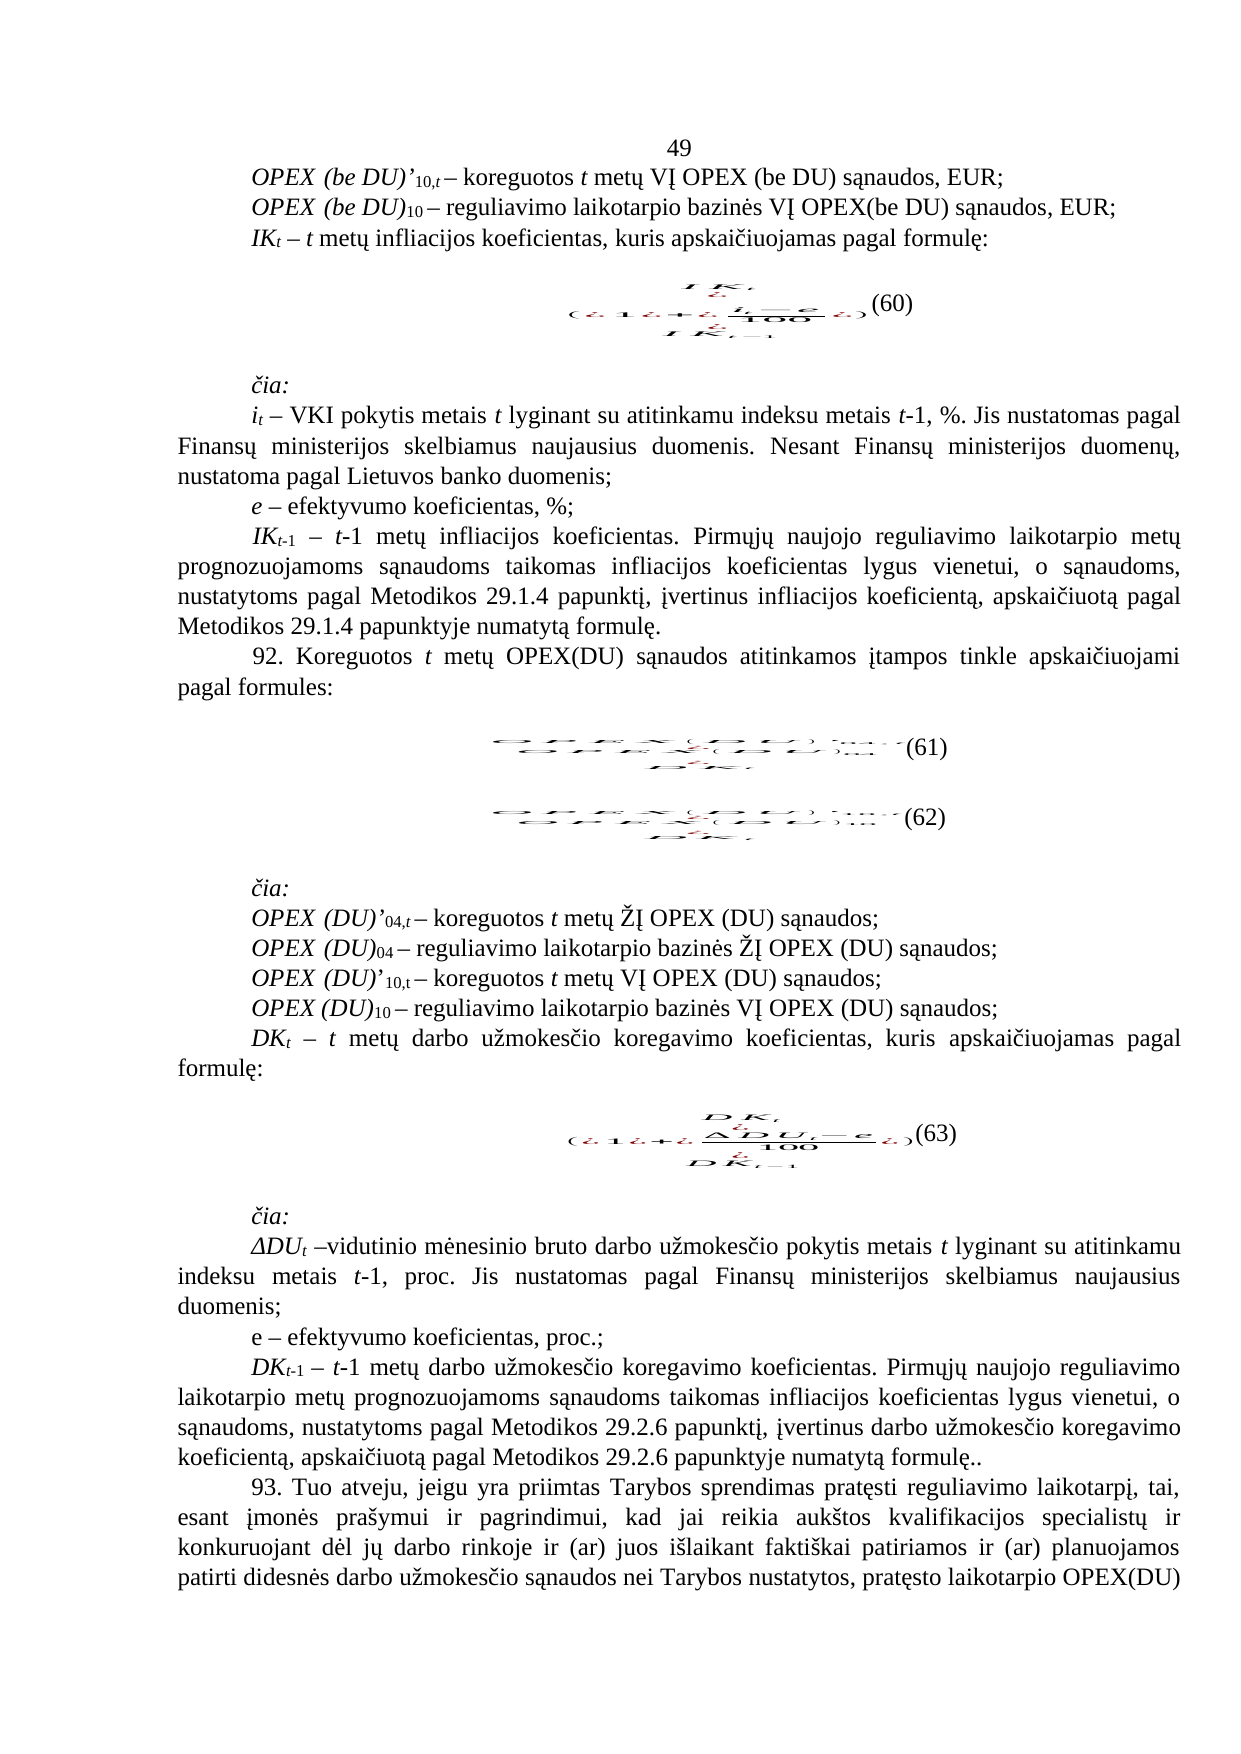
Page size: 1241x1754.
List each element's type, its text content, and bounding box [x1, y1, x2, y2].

text DKt-1 – t-1 metų darbo užmokesčio koregavimo koeficientas. Pirmųjų naujojo reguliavimo laikotarpio metų prognozuojamoms sąnaudoms taikomas infliacijos koeficientas lygus vienetui, o sąnaudoms, nustatytoms pagal Metodikos 29.2.6 papunktį, įvertinus darbo užmokesčio koregavimo koeficientą, apskaičiuotą pagal Metodikos 29.2.6 papunktyje numatytą formulę.. [177, 1352, 1181, 1471]
text OPEX (DU)04 – reguliavimo laikotarpio bazinės ŽĮ OPEX (DU) sąnaudos; [177, 933, 1181, 962]
text (61) [177, 732, 1181, 771]
text čia: [177, 1201, 1181, 1230]
text (63) [177, 1113, 1181, 1170]
text 93. Tuo atveju, jeigu yra priimtas Tarybos sprendimas pratęsti reguliavimo laikotarpį, tai, esant įmonės prašymui ir pagrindimui, kad jai reikia aukštos kvalifikacijos specialistų ir konkuruojant dėl jų darbo rinkoje ir (ar) juos išlaikant faktiškai patiriamos ir (ar) planuojamos patirti didesnės darbo užmokesčio sąnaudos nei Tarybos nustatytos, pratęsto laikotarpio OPEX(DU) [177, 1472, 1181, 1591]
text e – efektyvumo koeficientas, proc.; [177, 1322, 1181, 1350]
text OPEX (DU)’04,t – koreguotos t metų ŽĮ OPEX (DU) sąnaudos; [177, 903, 1181, 931]
text OPEX (be DU)10 – reguliavimo laikotarpio bazinės VĮ OPEX(be DU) sąnaudos, EUR; [177, 192, 1181, 221]
text čia: [177, 873, 1181, 901]
text it – VKI pokytis metais t lyginant su atitinkamu indeksu metais t-1, %. Jis nustatomas pagal Finansų ministerijos skelbiamus naujausius duomenis. Nesant Finansų ministerijos duomenų, nustatoma pagal Lietuvos banko duomenis; [177, 401, 1181, 489]
text e – efektyvumo koeficientas, %; [177, 491, 1181, 520]
text OPEX (DU)10 – reguliavimo laikotarpio bazinės VĮ OPEX (DU) sąnaudos; [177, 993, 1181, 1022]
text ΔDUt –vidutinio mėnesinio bruto darbo užmokesčio pokytis metais t lyginant su atitinkamu indeksu metais t-1, proc. Jis nustatomas pagal Finansų ministerijos skelbiamus naujausius duomenis; [177, 1231, 1181, 1320]
text OPEX (be DU)’10,t – koreguotos t metų VĮ OPEX (be DU) sąnaudos, EUR; [177, 162, 1181, 191]
text IKt – t metų infliacijos koeficientas, kuris apskaičiuojamas pagal formulę: [177, 223, 1181, 251]
text (60) [177, 283, 1181, 339]
text OPEX (DU)’10,t – koreguotos t metų VĮ OPEX (DU) sąnaudos; [177, 963, 1181, 992]
text 92. Koreguotos t metų OPEX(DU) sąnaudos atitinkamos įtampos tinkle apskaičiuojami pagal formules: [177, 641, 1181, 700]
text čia: [177, 371, 1181, 399]
text DKt – t metų darbo užmokesčio koregavimo koeficientas, kuris apskaičiuojamas pagal formulę: [177, 1023, 1181, 1082]
text IKt-1 – t-1 metų infliacijos koeficientas. Pirmųjų naujojo reguliavimo laikotarpio metų prognozuojamoms sąnaudoms taikomas infliacijos koeficientas lygus vienetui, o sąnaudoms, nustatytoms pagal Metodikos 29.1.4 papunktį, įvertinus infliacijos koeficientą, apskaičiuotą pagal Metodikos 29.1.4 papunktyje numatytą formulę. [177, 521, 1181, 640]
text (62) [177, 802, 1181, 841]
